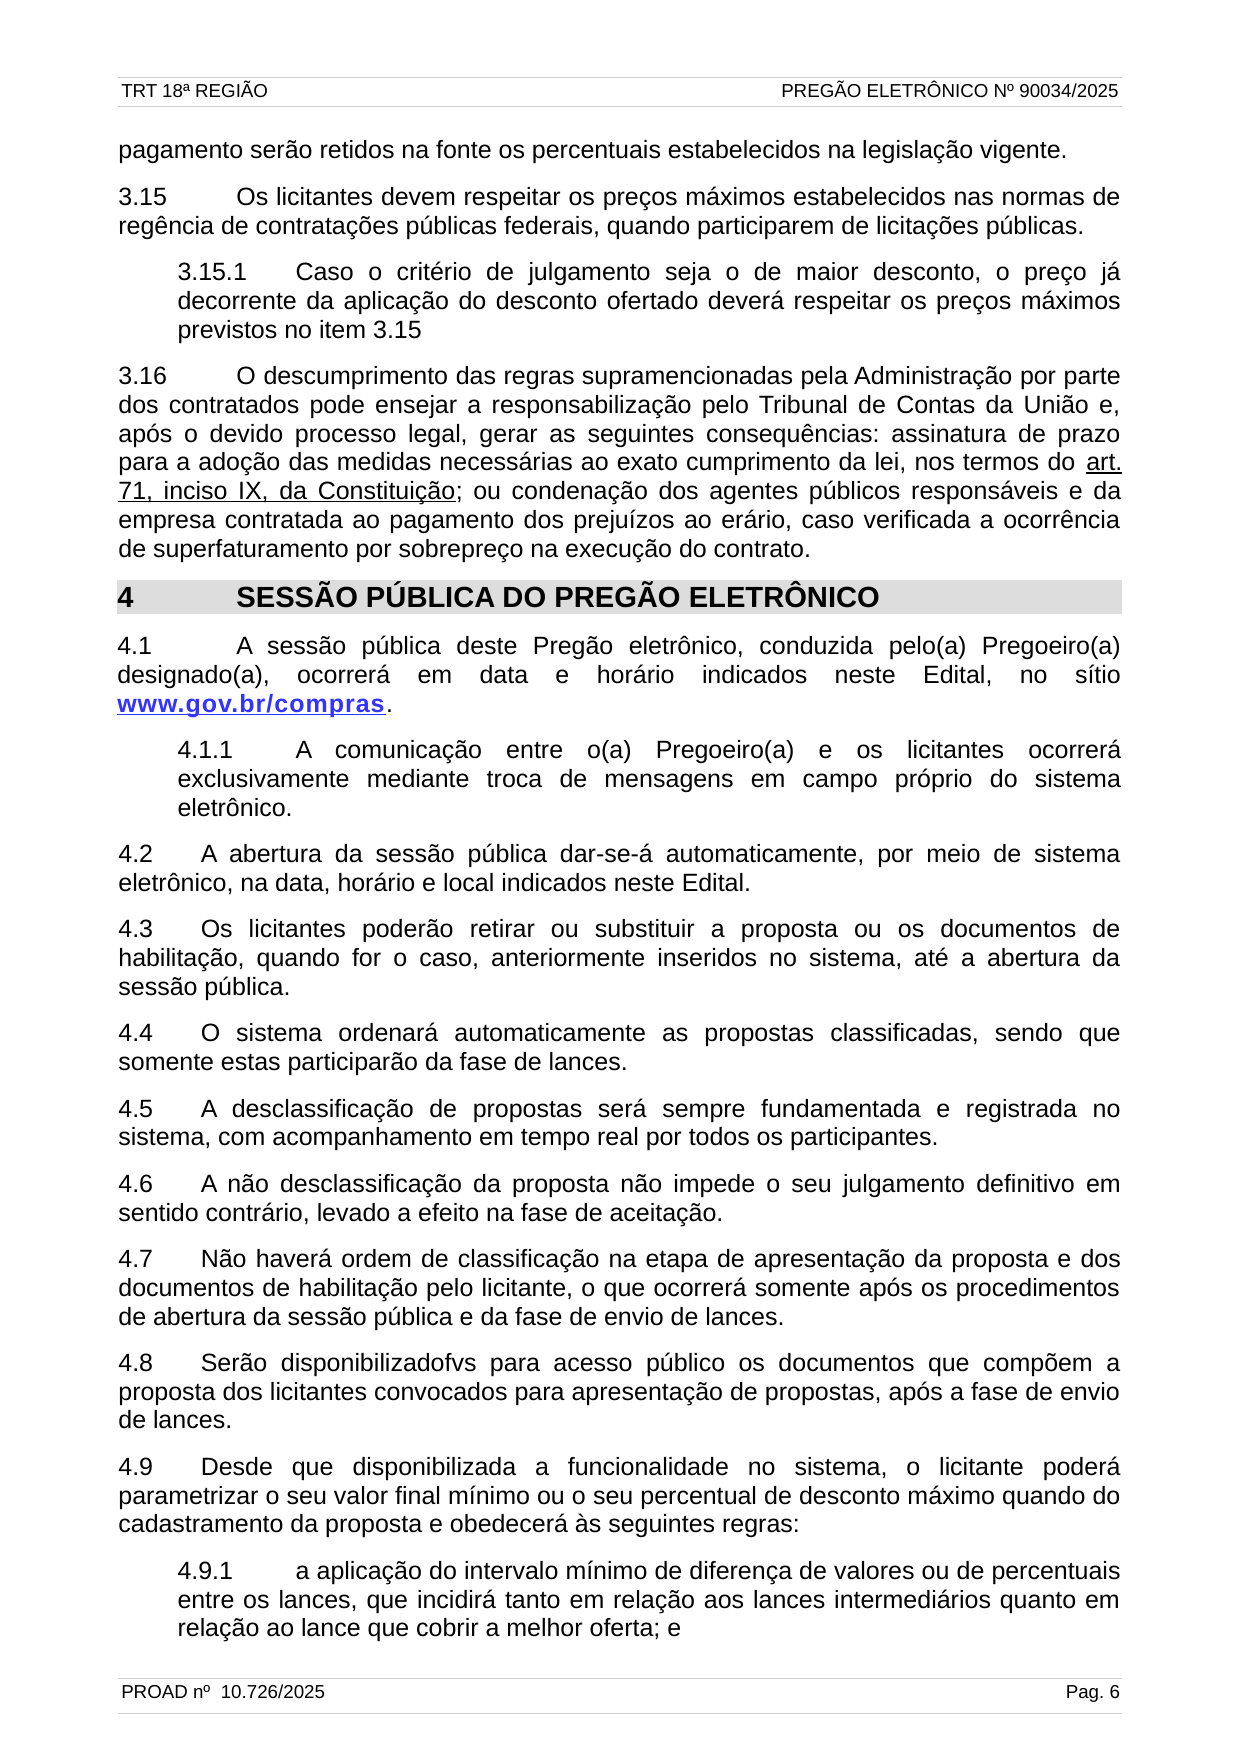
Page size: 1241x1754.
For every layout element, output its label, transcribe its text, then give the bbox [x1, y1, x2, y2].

text 4.4 O sistema ordenará automaticamente as propostas classificadas, sendo que somente estas participarão da fase de lances. [118, 1018, 1122, 1076]
text 4.2 A abertura da sessão pública dar-se-á automaticamente, por meio de sistema eletrônico, na data, horário e local indicados neste Edital. [118, 839, 1122, 897]
text pagamento serão retidos na fonte os percentuais estabelecidos na legislação vigente. [118, 136, 1122, 164]
text 4.6 A não desclassificação da proposta não impede o seu julgamento definitivo em sentido contrário, levado a efeito na fase de aceitação. [118, 1169, 1122, 1226]
text 4.3 Os licitantes poderão retirar ou substituir a proposta ou os documentos de habilitação, quando for o caso, anteriormente inseridos no sistema, até a abertura da sessão pública. [118, 914, 1122, 1001]
text 4 SESSÃO PÚBLICA DO PREGÃO ELETRÔNICO [117, 580, 1122, 614]
text 3.16 O descumprimento das regras supramencionadas pela Administração por parte dos contratados pode ensejar a responsabilização pelo Tribunal de Contas da União e, após o devido processo legal, gerar as seguintes consequências: assinatura de prazo para a adoção das medidas necessárias ao exato cumprimento da lei, nos termos do art. 71, inciso IX, da Constituição; ou condenação dos agentes públicos responsáveis e da empresa contratada ao pagamento dos prejuízos ao erário, caso verificada a ocorrência de superfaturamento por sobrepreço na execução do contrato. [118, 361, 1122, 562]
text 4.1 A sessão pública deste Pregão eletrônico, conduzida pelo(a) Pregoeiro(a) designado(a), ocorrerá em data e horário indicados neste Edital, no sítio www.gov.br/compras. [117, 631, 1122, 718]
text 4.9 Desde que disponibilizada a funcionalidade no sistema, o licitante poderá parametrizar o seu valor final mínimo ou o seu percentual de desconto máximo quando do cadastramento da proposta e obedecerá às seguintes regras: [118, 1452, 1122, 1538]
text 4.7 Não haverá ordem de classificação na etapa de apresentação da proposta e dos documentos de habilitação pelo licitante, o que ocorrerá somente após os procedimentos de abertura da sessão pública e da fase de envio de lances. [118, 1244, 1122, 1330]
text 4.1.1 A comunicação entre o(a) Pregoeiro(a) e os licitantes ocorrerá exclusivamente mediante troca de mensagens em campo próprio do sistema eletrônico. [177, 735, 1122, 822]
text 4.5 A desclassificação de propostas será sempre fundamentada e registrada no sistema, com acompanhamento em tempo real por todos os participantes. [118, 1094, 1122, 1151]
text 4.8 Serão disponibilizadofvs para acesso público os documentos que compõem a proposta dos licitantes convocados para apresentação de propostas, após a fase de envio de lances. [118, 1348, 1122, 1434]
text 4.9.1 a aplicação do intervalo mínimo de diferença de valores ou de percentuais entre os lances, que incidirá tanto em relação aos lances intermediários quanto em relação ao lance que cobrir a melhor oferta; e [177, 1556, 1122, 1642]
text 3.15 Os licitantes devem respeitar os preços máximos estabelecidos nas normas de regência de contratações públicas federais, quando participarem de licitações públicas. [118, 182, 1122, 239]
text 3.15.1 Caso o critério de julgamento seja o de maior desconto, o preço já decorrente da aplicação do desconto ofertado deverá respeitar os preços máximos previstos no item 3.15 [177, 257, 1122, 343]
